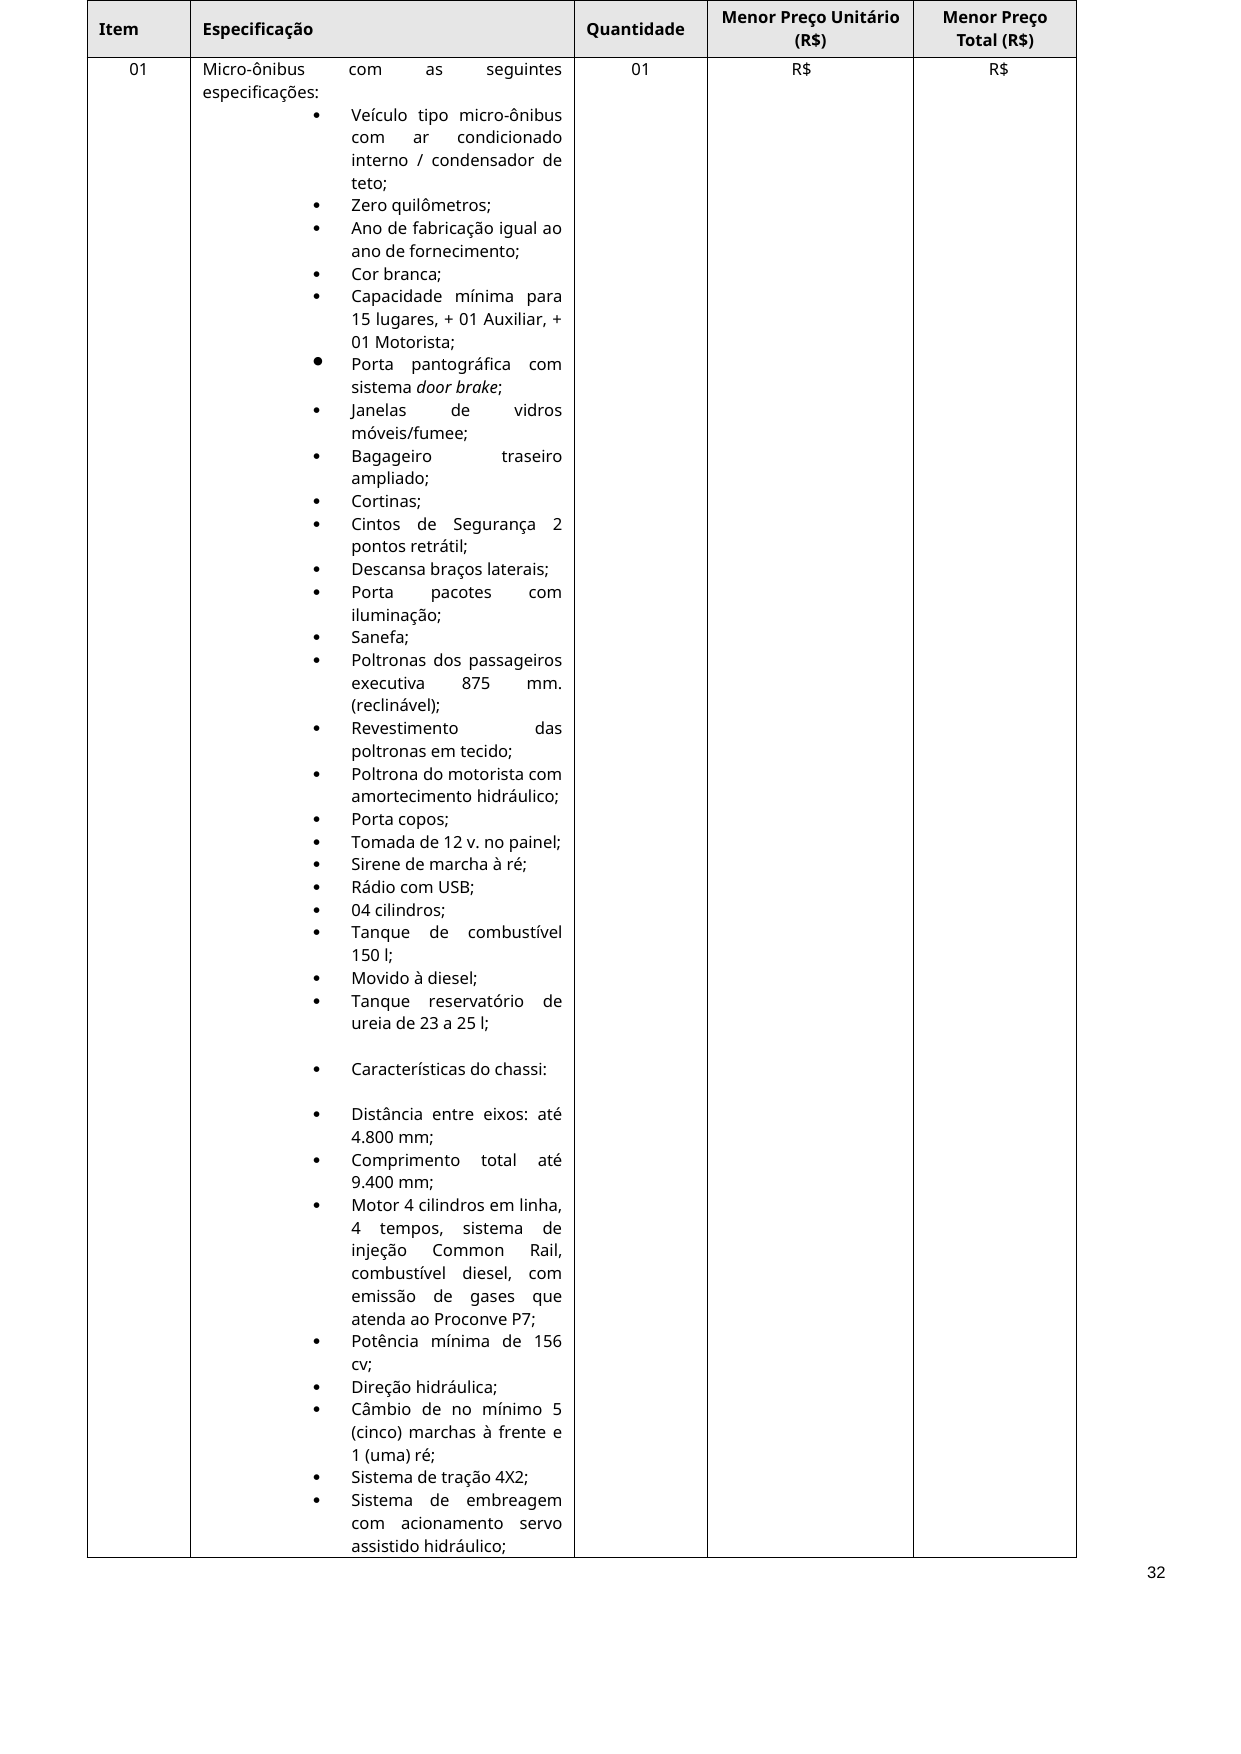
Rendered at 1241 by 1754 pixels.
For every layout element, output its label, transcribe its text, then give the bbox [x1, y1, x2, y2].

table_cell R$ [708, 58, 913, 1557]
table_cell 01 [88, 58, 190, 1557]
table_cell Micro-ônibus com as seguintes especificações: Veículo tipo micro-ônibus com ar condicionado interno / condensador de teto; Zero quilômetros; Ano de fabricação igual ao ano de fornecimento; Cor branca; Capacidade mínima para 15 lugares, + 01 Auxiliar, + 01 Motorista; Porta pantográfica com sistema door brake; Janelas de vidros móveis/fumee; Bagageiro traseiro ampliado; Cortinas; Cintos de Segurança 2 pontos retrátil; Descansa braços laterais; Porta pacotes com iluminação; Sanefa; Poltronas dos passageiros executiva 875 mm. (reclinável); Revestimento das poltronas em tecido; Poltrona do motorista com amortecimento hidráulico; Porta copos; Tomada de 12 v. no painel; Sirene de marcha à ré; Rádio com USB; 04 cilindros; Tanque de combustível 150 l; Movido à diesel; Tanque reservatório de ureia de 23 a 25 l; Características do chassi: Distância entre eixos: até 4.800 mm; Comprimento total até 9.400 mm; Motor 4 cilindros em linha, 4 tempos, sistema de injeção Common Rail, combustível diesel, com emissão de gases que atenda ao Proconve P7; Potência mínima de 156 cv; Direção hidráulica; Câmbio de no mínimo 5 (cinco) marchas à frente e 1 (uma) ré; Sistema de tração 4X2; Sistema de embreagem com acionamento servo assistido hidráulico; Sistema de freio com acionamento pneumático assistido de 02 circuitos, tambor nas rodas dianteiras e traseiras, com ABS + EBD; Freio de estacionamento com câmara de molas acumuladoras; Freio a motor acionado por válvula borboleta no tupo de escape; Sistema elétrico com tensão nominal de 24v, sendo 2 (duas) baterias 12v de no mínimo 100 amperes e alternador com no mínimo 80 amperes de geração de carga; Suspensão do eixo dianteiro com molas semi elípticas ou parabólicas e amortecedores telescópicos; e suspensão do eixo traseiro com suspensão pneumática (bolsões de ar); Rodas em Aço de aro 17,5” Pneus aro 17,5” [191, 58, 574, 1557]
table_header Quantidade [575, 1, 707, 57]
table_header Item [88, 1, 190, 57]
table_cell R$ [914, 58, 1076, 1557]
table_header Menor Preço Unitário (R$) [708, 1, 913, 57]
table_cell 01 [575, 58, 707, 1557]
table_header Menor Preço Total (R$) [914, 1, 1076, 57]
table_header Especificação [191, 1, 574, 57]
